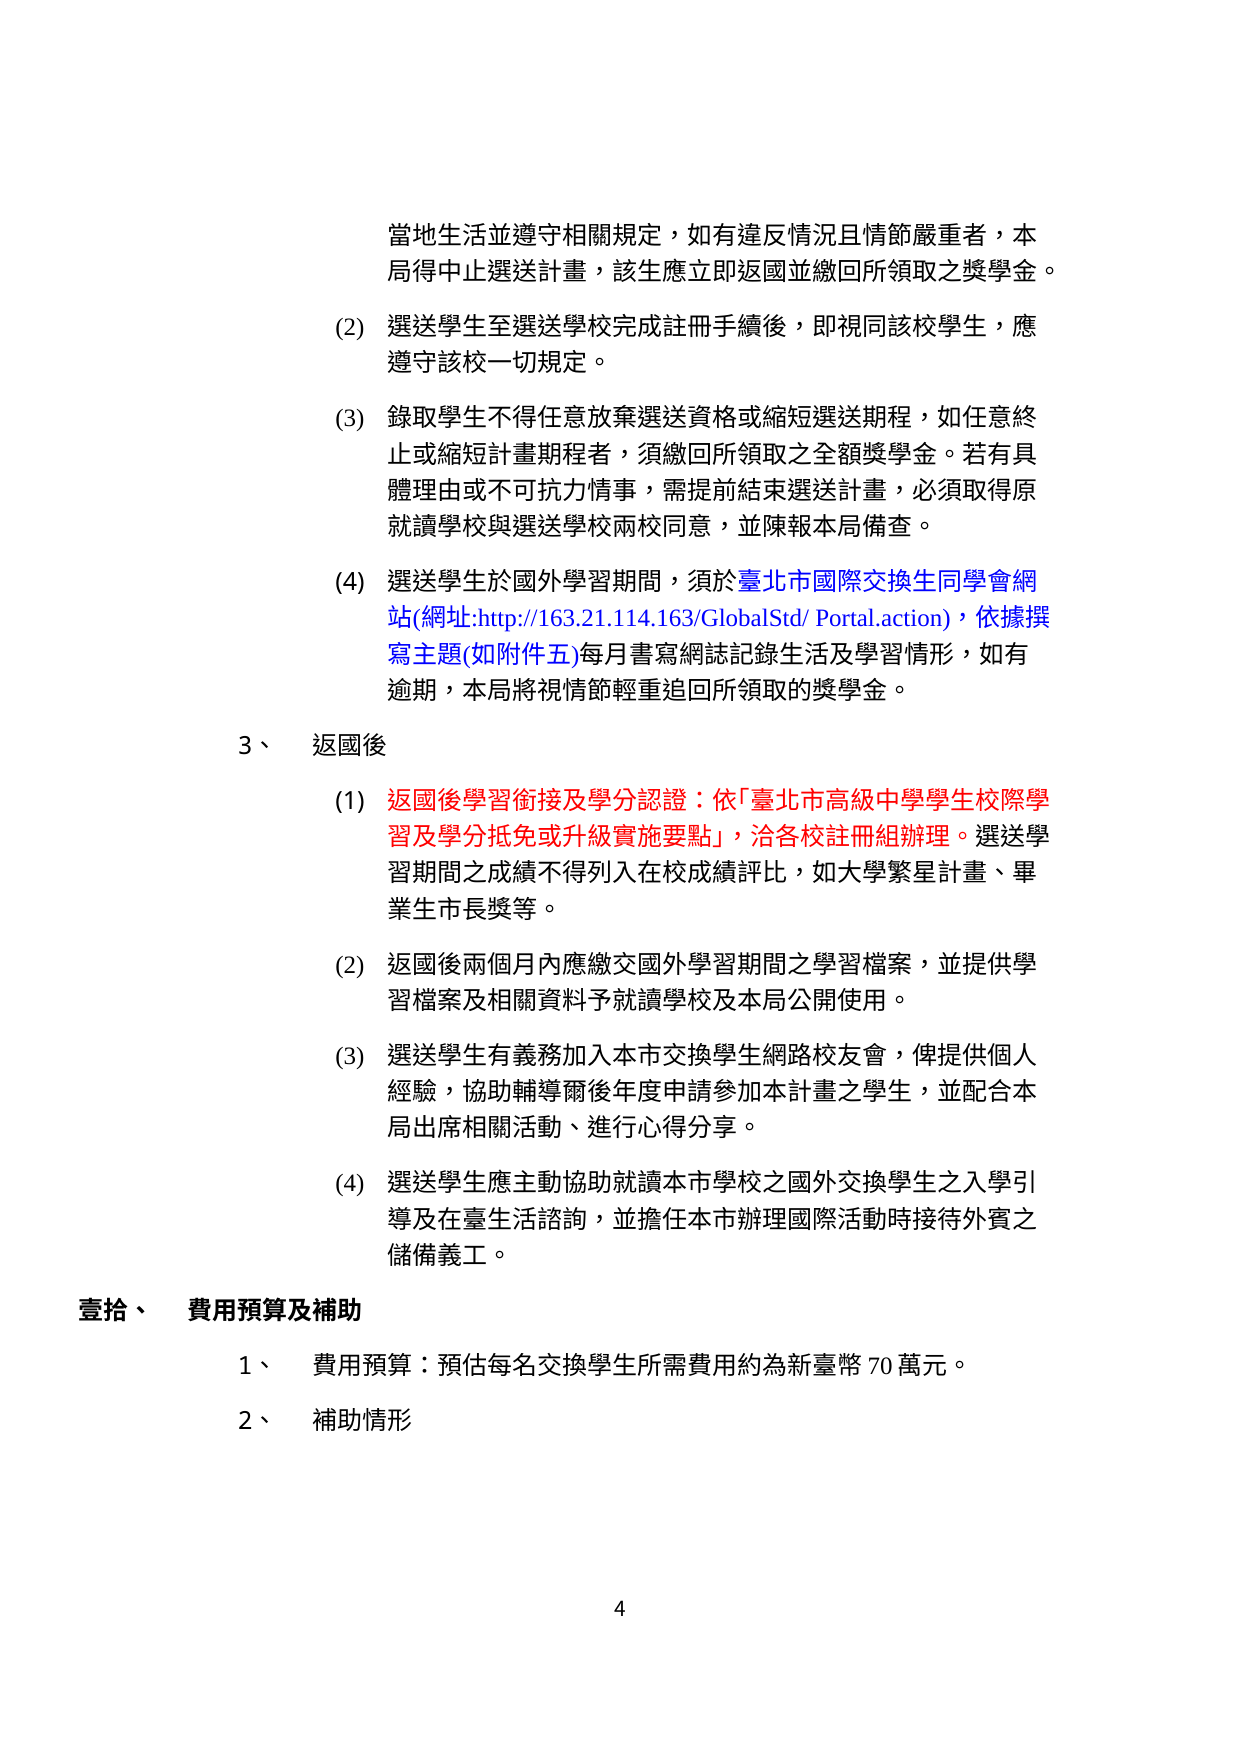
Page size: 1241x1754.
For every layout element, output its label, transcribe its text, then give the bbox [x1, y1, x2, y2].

list 補助情形 [237, 1400, 1053, 1437]
list 返國後 [237, 725, 1053, 762]
list 返國後兩個月內應繳交國外學習期間之學習檔案，並提供學習檔案及相關資料予就讀學校及本局公開使用。 [335, 944, 1053, 1017]
list 選送學生在外代表國家與學校，選送期間須努力向學，融入當地生活並遵守相關規定，如有違反情況且情節嚴重者，本局得中止選送計畫，該生應立即返國並繳回所領取之獎學金。 [335, 215, 1053, 288]
list 錄取學生不得任意放棄選送資格或縮短選送期程，如任意終止或縮短計畫期程者，須繳回所領取之全額獎學金。若有具體理由或不可抗力情事，需提前結束選送計畫，必須取得原就讀學校與選送學校兩校同意，並陳報本局備查。 [335, 398, 1053, 543]
list 選送學生於國外學習期間，須於臺北市國際交換生同學會網站(網址:http://163.21.114.163/GlobalStd/ Portal.action)，依據撰寫主題(如附件五)每月書寫網誌記錄生活及學習情形，如有逾期，本局將視情節輕重追回所領取的獎學金。 [335, 562, 1053, 707]
list 選送學生應主動協助就讀本市學校之國外交換學生之入學引導及在臺生活諮詢，並擔任本市辦理國際活動時接待外賓之儲備義工。 [335, 1163, 1053, 1272]
list 選送學生有義務加入本市交換學生網路校友會，俾提供個人經驗，協助輔導爾後年度申請參加本計畫之學生，並配合本局出席相關活動、進行心得分享。 [335, 1035, 1053, 1144]
list 選送學生至選送學校完成註冊手續後，即視同該校學生，應遵守該校一切規定。 [335, 307, 1053, 379]
list 返國後學習銜接及學分認證：依｢臺北市高級中學學生校際學習及學分抵免或升級實施要點｣，洽各校註冊組辦理。選送學習期間之成績不得列入在校成績評比，如大學繁星計畫、畢業生市長獎等。 [335, 780, 1053, 925]
list 費用預算：預估每名交換學生所需費用約為新臺幣70萬元。 [237, 1345, 1053, 1382]
list 費用預算及補助 [78, 1290, 1053, 1327]
